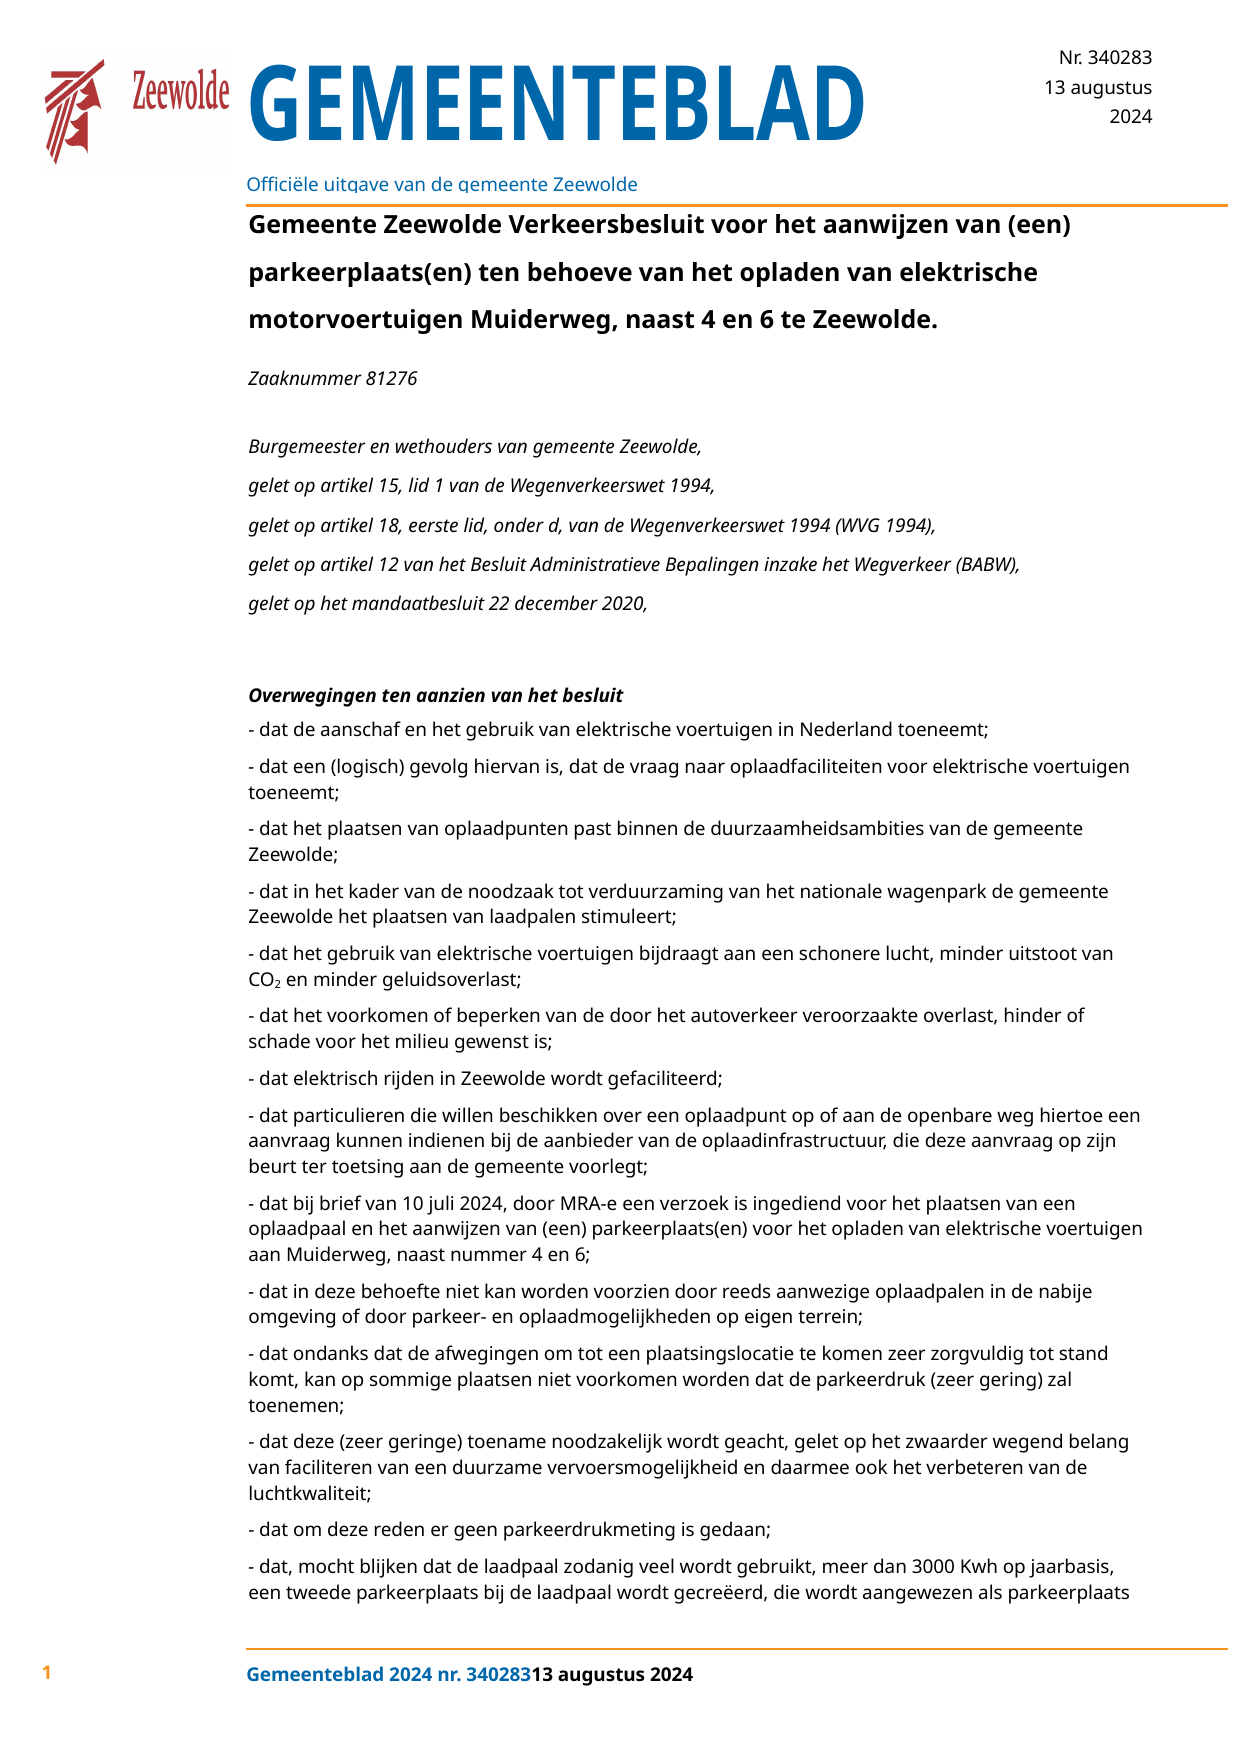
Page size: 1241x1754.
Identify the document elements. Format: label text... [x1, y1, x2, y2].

text - dat de aanschaf en het gebruik van elektrische voertuigen in Nederland toeneemt; [248, 716, 1152, 742]
text - dat deze (zeer geringe) toename noodzakelijk wordt geacht, gelet op het zwaarder wegend belang van faciliteren van een duurzame vervoersmogelijkheid en daarmee ook het verbeteren van de luchtkwaliteit; [248, 1428, 1152, 1506]
text - dat het gebruik van elektrische voertuigen bijdraagt aan een schonere lucht, minder uitstoot van CO2 en minder geluidsoverlast; [248, 940, 1152, 992]
text - dat in deze behoefte niet kan worden voorzien door reeds aanwezige oplaadpalen in de nabije omgeving of door parkeer- en oplaadmogelijkheden op eigen terrein; [248, 1278, 1152, 1329]
picture [41, 47, 231, 172]
text - dat bij brief van 10 juli 2024, door MRA-e een verzoek is ingediend voor het plaatsen van een oplaadpaal en het aanwijzen van (een) parkeerplaats(en) voor het opladen van elektrische voertuigen aan Muiderweg, naast nummer 4 en 6; [248, 1190, 1152, 1267]
text Gemeente Zeewolde Verkeersbesluit voor het aanwijzen van (een) parkeerplaats(en) ten behoeve van het opladen van elektrische motorvoertuigen Muiderweg, naast 4 en 6 te Zeewolde. [248, 207, 1152, 336]
text - dat in het kader van de noodzaak tot verduurzaming van het nationale wagenpark de gemeente Zeewolde het plaatsen van laadpalen stimuleert; [248, 878, 1152, 929]
text - dat particulieren die willen beschikken over een oplaadpunt op of aan de openbare weg hiertoe een aanvraag kunnen indienen bij de aanbieder van de oplaadinfrastructuur, die deze aanvraag op zijn beurt ter toetsing aan de gemeente voorlegt; [248, 1102, 1152, 1179]
text Zaaknummer 81276 [248, 366, 1152, 391]
text gelet op artikel 15, lid 1 van de Wegenverkeerswet 1994, [248, 472, 1152, 498]
text gelet op het mandaatbesluit 22 december 2020, [248, 590, 1152, 616]
text - dat het voorkomen of beperken van de door het autoverkeer veroorzaakte overlast, hinder of schade voor het milieu gewenst is; [248, 1003, 1152, 1054]
text Burgemeester en wethouders van gemeente Zeewolde, [248, 433, 1152, 459]
text - dat ondanks dat de afwegingen om tot een plaatsingslocatie te komen zeer zorgvuldig tot stand komt, kan op sommige plaatsen niet voorkomen worden dat de parkeerdruk (zeer gering) zal toenemen; [248, 1340, 1152, 1418]
text - dat om deze reden er geen parkeerdrukmeting is gedaan; [248, 1517, 1152, 1542]
text - dat, mocht blijken dat de laadpaal zodanig veel wordt gebruikt, meer dan 3000 Kwh op jaarbasis, een tweede parkeerplaats bij de laadpaal wordt gecreëerd, die wordt aangewezen als parkeerplaats [248, 1553, 1152, 1605]
text - dat elektrisch rijden in Zeewolde wordt gefaciliteerd; [248, 1065, 1152, 1091]
text gelet op artikel 18, eerste lid, onder d, van de Wegenverkeerswet 1994 (WVG 1994), [248, 512, 1152, 537]
text Overwegingen ten aanzien van het besluit [248, 682, 1152, 708]
text - dat een (logisch) gevolg hiervan is, dat de vraag naar oplaadfaciliteiten voor elektrische voertuigen toeneemt; [248, 753, 1152, 804]
text - dat het plaatsen van oplaadpunten past binnen de duurzaamheidsambities van de gemeente Zeewolde; [248, 816, 1152, 867]
text gelet op artikel 12 van het Besluit Administratieve Bepalingen inzake het Wegverkeer (BABW), [248, 551, 1152, 577]
